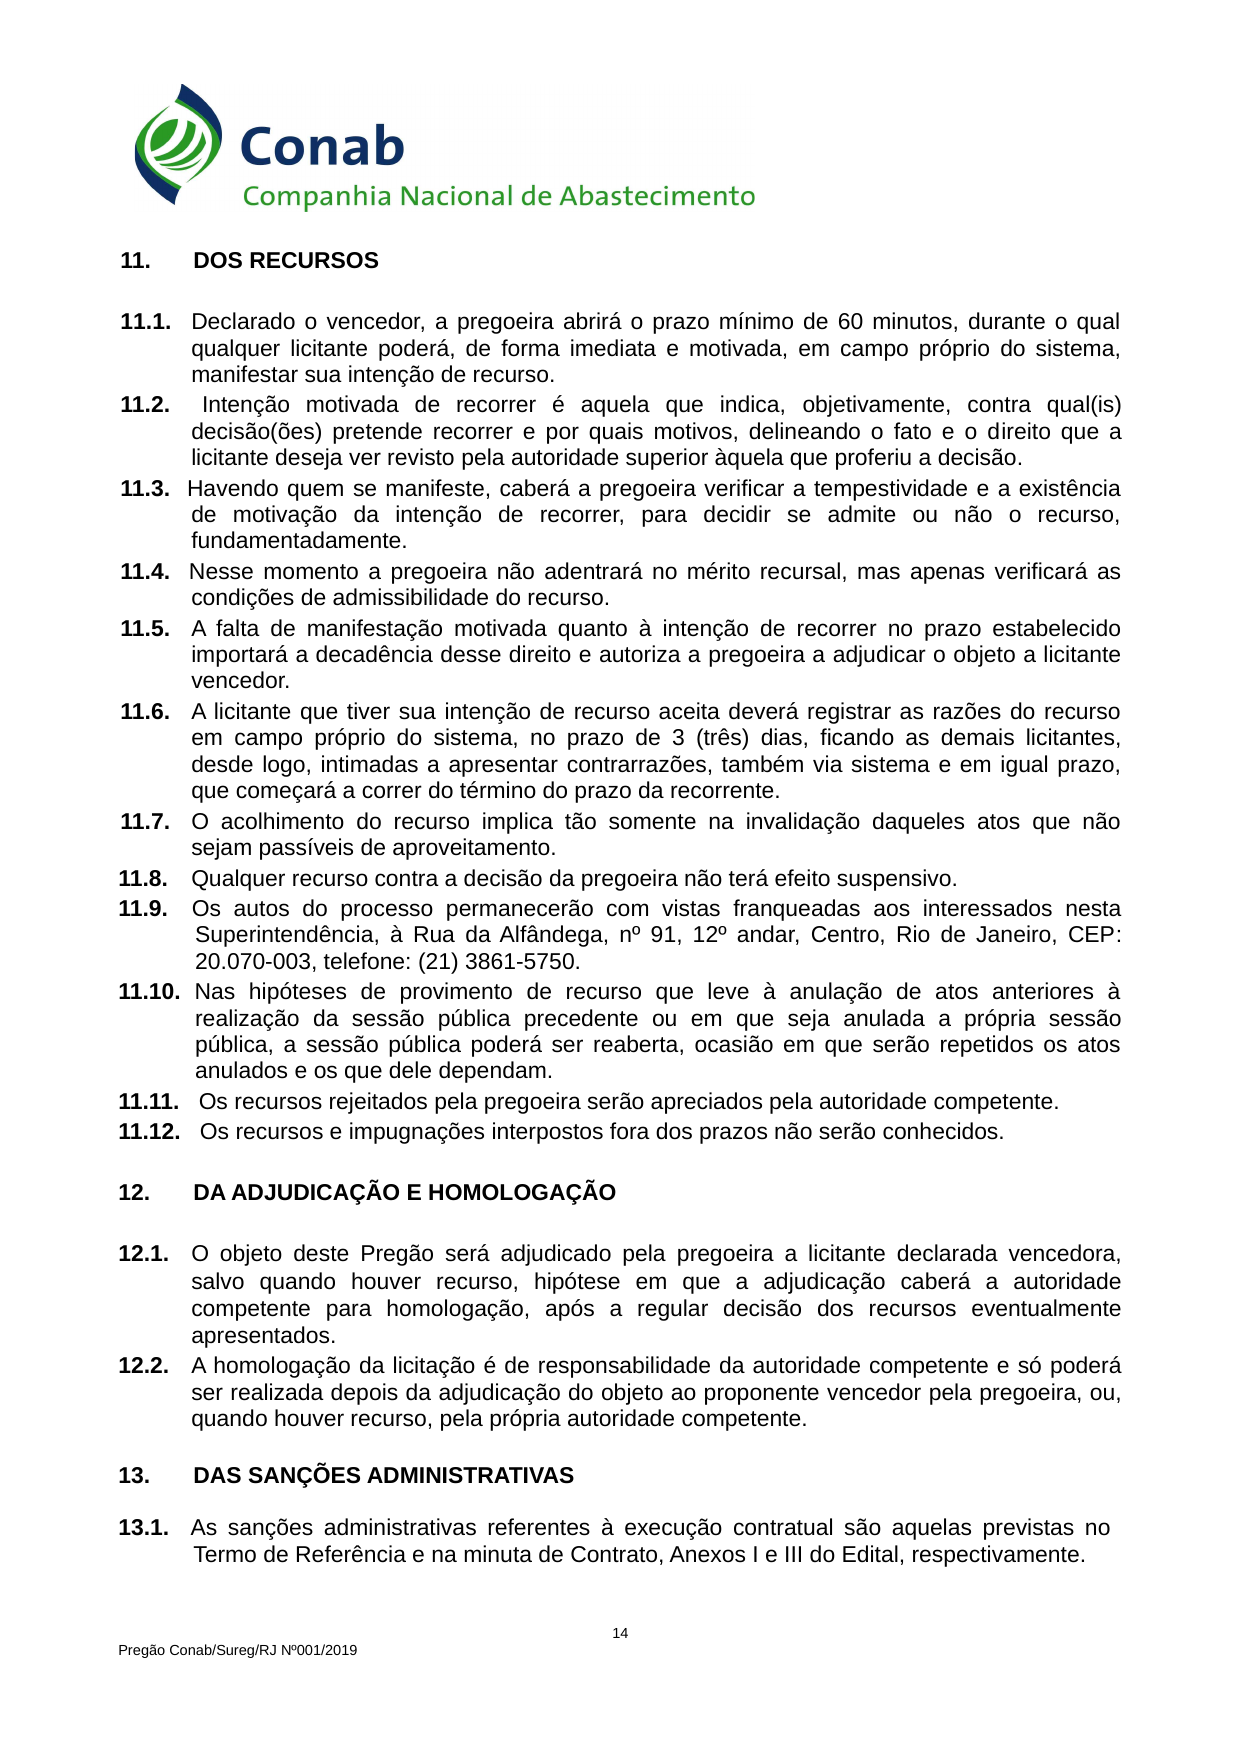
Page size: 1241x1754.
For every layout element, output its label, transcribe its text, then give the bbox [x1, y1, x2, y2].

text 12.1. O objeto deste Pregão será adjudicado pela pregoeira a licitante declarada vencedora, salvo quando houver recurso, hipótese em que a adjudicação caberá a autoridade competente para homologação, após a regular decisão dos recursos eventualmente apresentados. [118, 1240, 1122, 1348]
text 11.7. O acolhimento do recurso implica tão somente na invalidação daqueles atos que não sejam passíveis de aproveitamento. [120, 808, 1122, 860]
text 12. DA ADJUDICAÇÃO E HOMOLOGAÇÃO [118, 1179, 1122, 1206]
text 11.6. A licitante que tiver sua intenção de recurso aceita deverá registrar as razões do recurso em campo próprio do sistema, no prazo de 3 (três) dias, ficando as demais licitantes, desde logo, intimadas a apresentar contrarrazões, também via sistema e em igual prazo, que começará a correr do término do prazo da recorrente. [120, 698, 1122, 803]
picture [134, 84, 755, 212]
text 11.10. Nas hipóteses de provimento de recurso que leve à anulação de atos anteriores à realização da sessão pública precedente ou em que seja anulada a própria sessão pública, a sessão pública poderá ser reaberta, ocasião em que serão repetidos os atos anulados e os que dele dependam. [118, 978, 1122, 1084]
text 13. DAS SANÇÕES ADMINISTRATIVAS [118, 1462, 1122, 1488]
text 11.2. Intenção motivada de recorrer é aquela que indica, objetivamente, contra qual(is) decisão(ões) pretende recorrer e por quais motivos, delineando o fato e o direito que a licitante deseja ver revisto pela autoridade superior àquela que proferiu a decisão. [120, 391, 1122, 471]
text 11.3. Havendo quem se manifeste, caberá a pregoeira verificar a tempestividade e a existência de motivação da intenção de recorrer, para decidir se admite ou não o recurso, fundamentadamente. [120, 475, 1122, 554]
text 11.8. Qualquer recurso contra a decisão da pregoeira não terá efeito suspensivo. [118, 864, 1122, 891]
text 11.9. Os autos do processo permanecerão com vistas franqueadas aos interessados nesta Superintendência, à Rua da Alfândega, nº 91, 12º andar, Centro, Rio de Janeiro, CEP: 20.070-003, telefone: (21) 3861-5750. [118, 895, 1122, 974]
text 11.12. Os recursos e impugnações interpostos fora dos prazos não serão conhecidos. [118, 1118, 1122, 1145]
text 11.1. Declarado o vencedor, a pregoeira abrirá o prazo mínimo de 60 minutos, durante o qual qualquer licitante poderá, de forma imediata e motivada, em campo próprio do sistema, manifestar sua intenção de recurso. [120, 308, 1122, 387]
text 11.4. Nesse momento a pregoeira não adentrará no mérito recursal, mas apenas verificará as condições de admissibilidade do recurso. [120, 558, 1122, 611]
text 12.2. A homologação da licitação é de responsabilidade da autoridade competente e só poderá ser realizada depois da adjudicação do objeto ao proponente vencedor pela pregoeira, ou, quando houver recurso, pela própria autoridade competente. [118, 1352, 1122, 1431]
text 11.5. A falta de manifestação motivada quanto à intenção de recorrer no prazo estabelecido importará a decadência desse direito e autoriza a pregoeira a adjudicar o objeto a licitante vencedor. [120, 615, 1122, 694]
text 11. DOS RECURSOS [120, 247, 1122, 273]
text 11.11. Os recursos rejeitados pela pregoeira serão apreciados pela autoridade competente. [118, 1088, 1122, 1114]
text 13.1. As sanções administrativas referentes à execução contratual são aquelas previstas no Termo de Referência e na minuta de Contrato, Anexos I e III do Edital, respectivamente. [118, 1514, 1122, 1567]
